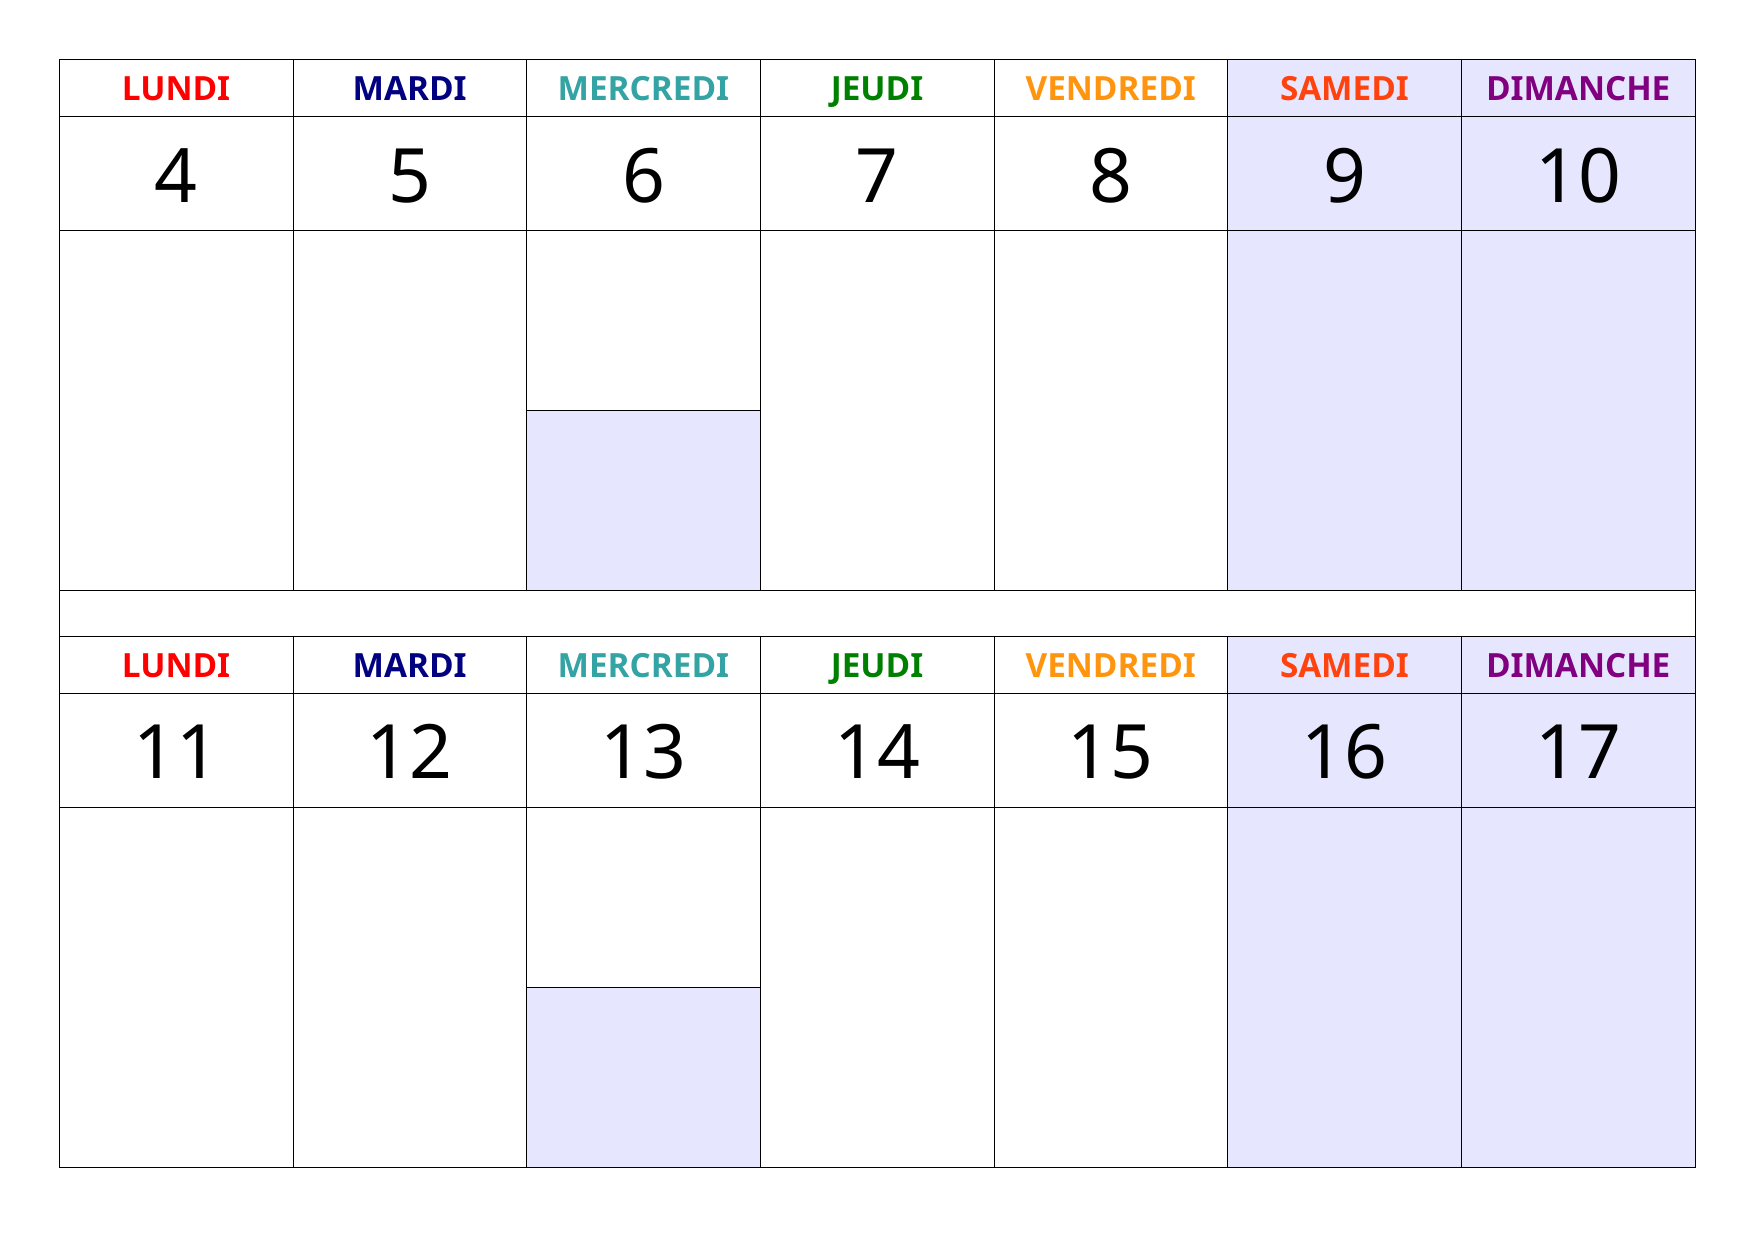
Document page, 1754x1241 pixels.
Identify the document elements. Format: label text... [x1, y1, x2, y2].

table_cell 7 [761, 117, 994, 230]
table_cell 11 [60, 694, 293, 807]
table_cell 12 [294, 694, 526, 807]
table_cell [60, 591, 1695, 636]
table_cell 4 [60, 117, 293, 230]
table_cell 14 [761, 694, 994, 807]
table_cell JEUDI [761, 637, 994, 693]
table_header SAMEDI [1228, 60, 1461, 116]
table_cell 6 [527, 117, 760, 230]
table_cell [1462, 231, 1695, 590]
table_cell [60, 231, 293, 590]
table_cell [995, 231, 1227, 590]
table_cell VENDREDI [995, 637, 1227, 693]
table_header MERCREDI [527, 60, 760, 116]
table_cell 13 [527, 694, 760, 807]
table_cell 5 [294, 117, 526, 230]
table_cell [294, 231, 526, 590]
table_cell 17 [1462, 694, 1695, 807]
table_cell [527, 988, 760, 1167]
table_cell 15 [995, 694, 1227, 807]
table_cell 8 [995, 117, 1227, 230]
table_cell MARDI [294, 637, 526, 693]
table_header VENDREDI [995, 60, 1227, 116]
table_cell 9 [1228, 117, 1461, 230]
table_cell [761, 808, 994, 1167]
table_header LUNDI [60, 60, 293, 116]
table_cell DIMANCHE [1462, 637, 1695, 693]
table_cell [527, 411, 760, 590]
table_cell [294, 808, 526, 1167]
table_cell MERCREDI [527, 637, 760, 693]
table_header JEUDI [761, 60, 994, 116]
table_cell LUNDI [60, 637, 293, 693]
table_cell [1462, 808, 1695, 1167]
table_cell SAMEDI [1228, 637, 1461, 693]
table_cell [527, 231, 760, 410]
table_cell [527, 808, 760, 987]
table_cell 10 [1462, 117, 1695, 230]
table_header MARDI [294, 60, 526, 116]
table_cell [761, 231, 994, 590]
table_cell [60, 808, 293, 1167]
table_header DIMANCHE [1462, 60, 1695, 116]
table_cell 16 [1228, 694, 1461, 807]
table_cell [995, 808, 1227, 1167]
table_cell [1228, 231, 1461, 590]
table_cell [1228, 808, 1461, 1167]
